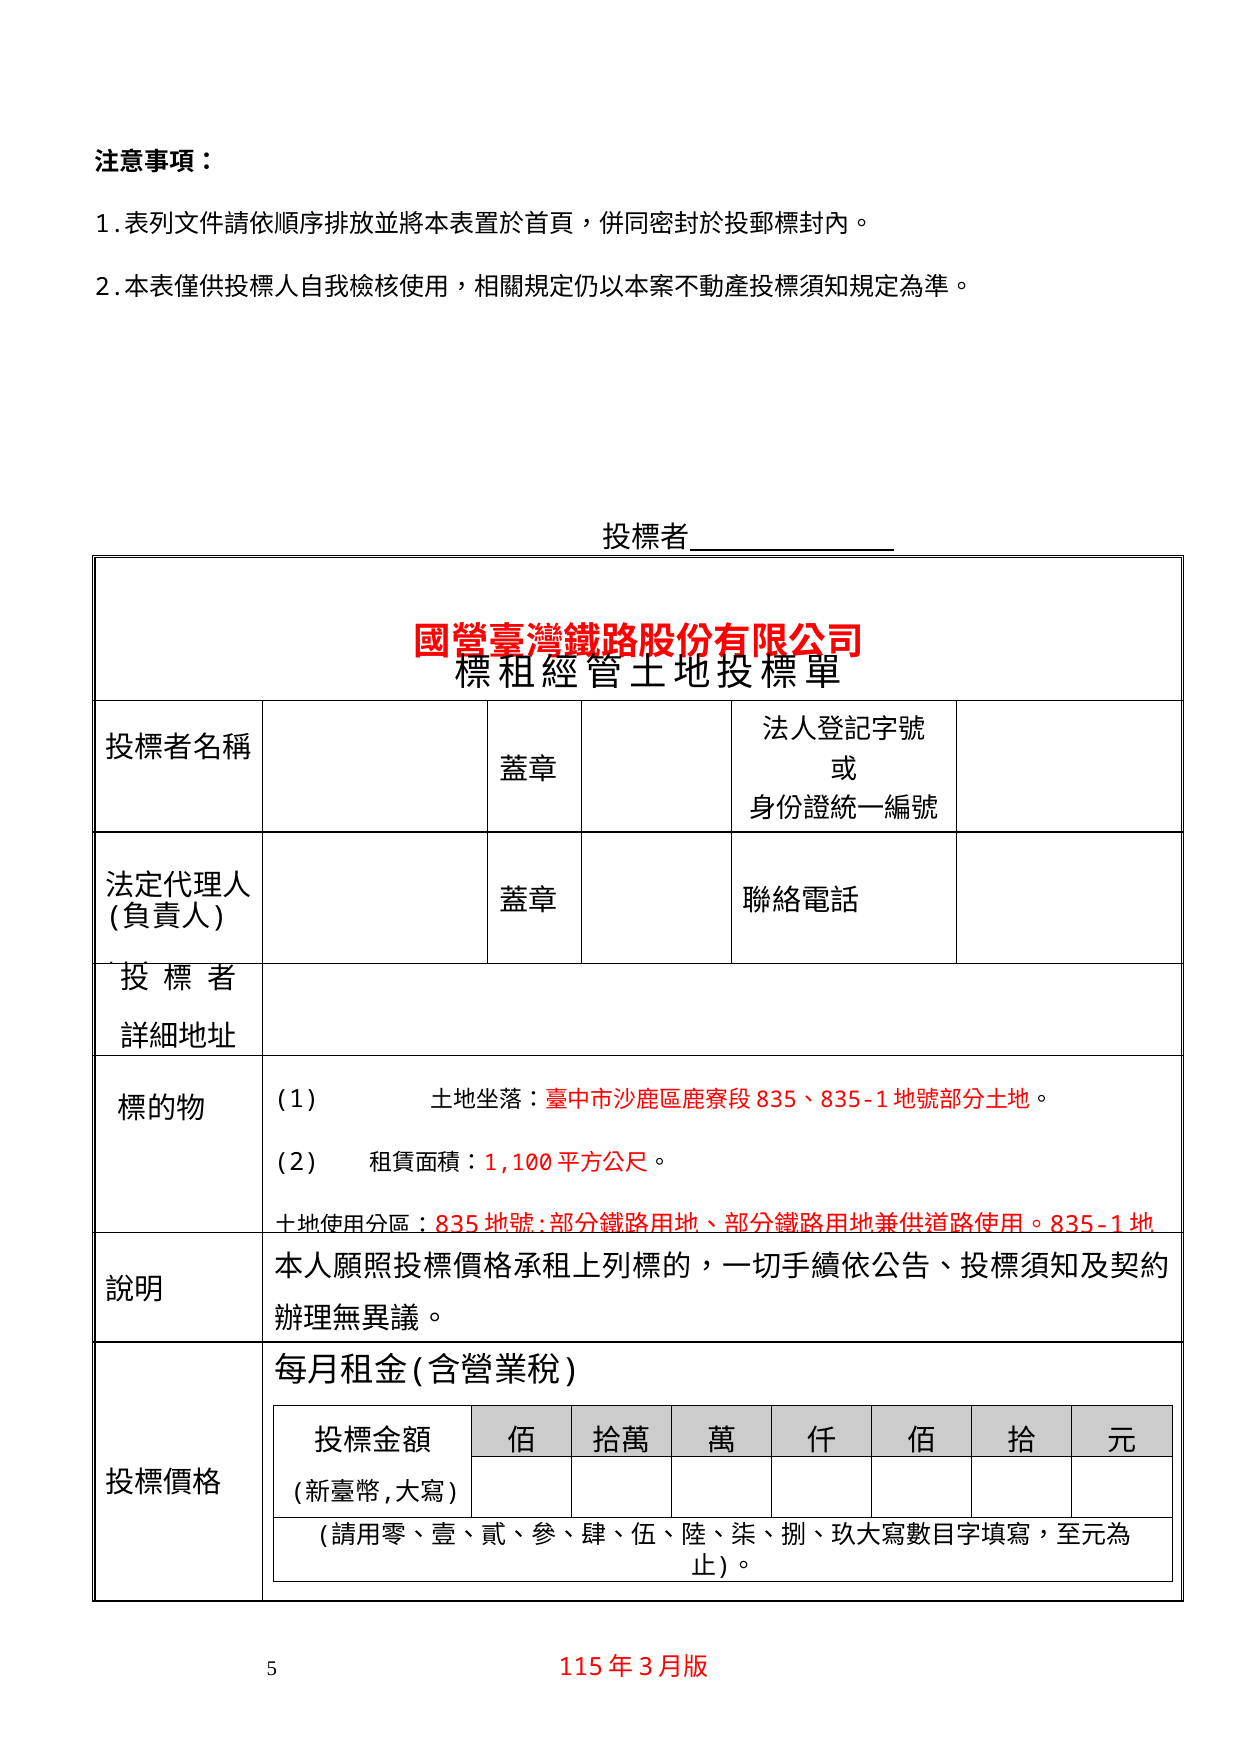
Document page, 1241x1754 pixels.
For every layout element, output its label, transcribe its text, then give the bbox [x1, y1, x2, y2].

table_cell [263, 964, 1181, 1054]
text 投標者 [344, 493, 1152, 555]
table_cell [263, 833, 487, 962]
table_cell [582, 701, 731, 831]
table_cell 蓋章 [488, 833, 581, 962]
table_cell [472, 1457, 571, 1517]
table_cell 法人登記字號 或 身份證統一編號 [732, 701, 956, 831]
table_cell 投 標 者 詳細地址 [96, 964, 262, 1054]
table_cell 標的物 [96, 1056, 262, 1231]
table_cell 本人願照投標價格承租上列標的，一切手續依公告、投標須知及契約辦理無異議。 [263, 1233, 1181, 1341]
table_cell 投標者名稱 [96, 701, 262, 831]
table_cell 每月租金(含營業稅) [263, 1343, 1181, 1600]
table_header 投標金額 (新臺幣,大寫) [274, 1406, 471, 1517]
table_cell 法定代理人(負責人) 姓名 [96, 833, 262, 962]
table_header 仟 [772, 1406, 871, 1456]
table_cell 投標價格 [96, 1343, 262, 1600]
table_cell 土地坐落：臺中市沙鹿區鹿寮段835、835-1地號部分土地。 租賃面積：1,100平方公尺。 土地使用分區：835地號:部分鐵路用地、部分鐵路用地兼供道路使用。835-1地號:部分綠地、部分鐵路用地、部分鐵路用地兼供道路使用、部分道路用地。 [263, 1056, 1181, 1231]
table_cell [263, 701, 487, 831]
table_header 國營臺灣鐵路股份有限公司 標租經管土地投標單 [96, 558, 1181, 700]
table_cell [872, 1457, 971, 1517]
table_cell [957, 833, 1181, 962]
table_cell [1072, 1457, 1172, 1517]
table_cell 說明 [96, 1233, 262, 1341]
table_cell [572, 1457, 671, 1517]
table_header 佰 [872, 1406, 971, 1456]
table_cell [582, 833, 731, 962]
table_header 萬 [672, 1406, 771, 1456]
table_cell [972, 1457, 1071, 1517]
table_cell [672, 1457, 771, 1517]
table_cell 蓋章 [488, 701, 581, 831]
table_header 拾 [972, 1406, 1071, 1456]
table_header 佰 [472, 1406, 571, 1456]
table_cell 聯絡電話 [732, 833, 956, 962]
table_cell (請用零、壹、貳、參、肆、伍、陸、柒、捌、玖大寫數目字填寫，至元為止)。 [274, 1518, 1172, 1581]
table_header 拾萬 [572, 1406, 671, 1456]
table_header 元 [1072, 1406, 1172, 1456]
table_cell [772, 1457, 871, 1517]
text 2.本表僅供投標人自我檢核使用，相關規定仍以本案不動產投標須知規定為準。 [94, 243, 1152, 305]
text 1.表列文件請依順序排放並將本表置於首頁，併同密封於投郵標封內。 [94, 180, 1152, 243]
table_cell [957, 701, 1181, 831]
text 注意事項： [94, 118, 1152, 180]
